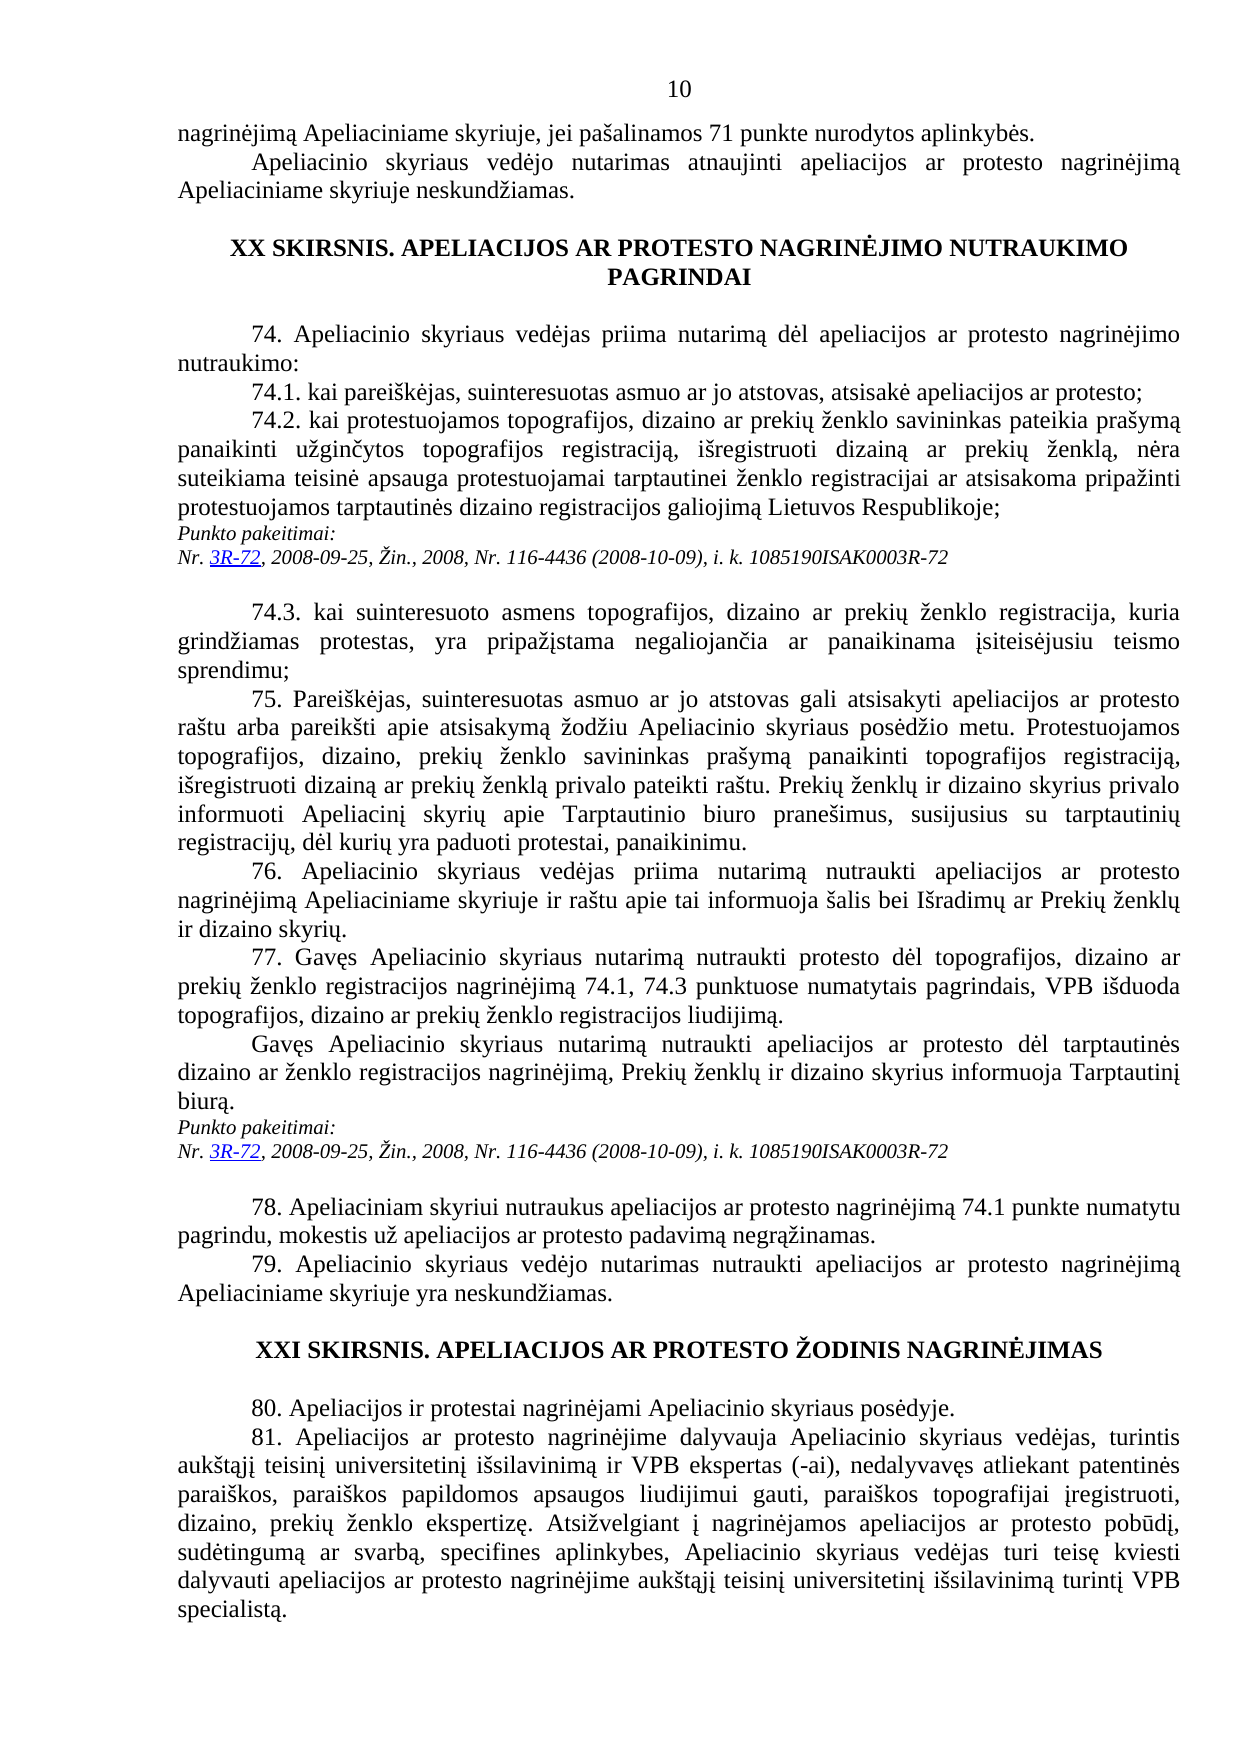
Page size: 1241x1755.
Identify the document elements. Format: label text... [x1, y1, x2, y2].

text Nr. 3R-72, 2008-09-25, Žin., 2008, Nr. 116-4436 (2008-10-09), i. k. 1085190ISAK0003R-72 [177, 545, 1181, 569]
text XXI SKIRSNIS. APELIACIJOS AR PROTESTO ŽODINIS NAGRINĖJIMAS [177, 1336, 1181, 1364]
text 78. Apeliaciniam skyriui nutraukus apeliacijos ar protesto nagrinėjimą 74.1 punkte numatytu pagrindu, mokestis už apeliacijos ar protesto padavimą negrąžinamas. [177, 1192, 1181, 1249]
text nagrinėjimą Apeliaciniame skyriuje, jei pašalinamos 71 punkte nurodytos aplinkybės. [177, 118, 1181, 147]
text 74. Apeliacinio skyriaus vedėjas priima nutarimą dėl apeliacijos ar protesto nagrinėjimo nutraukimo: [177, 319, 1181, 377]
text 74.3. kai suinteresuoto asmens topografijos, dizaino ar prekių ženklo registracija, kuria grindžiamas protestas, yra pripažįstama negaliojančia ar panaikinama įsiteisėjusiu teismo sprendimu; [177, 597, 1181, 684]
text 76. Apeliacinio skyriaus vedėjas priima nutarimą nutraukti apeliacijos ar protesto nagrinėjimą Apeliaciniame skyriuje ir raštu apie tai informuoja šalis bei Išradimų ar Prekių ženklų ir dizaino skyrių. [177, 856, 1181, 942]
text 75. Pareiškėjas, suinteresuotas asmuo ar jo atstovas gali atsisakyti apeliacijos ar protesto raštu arba pareikšti apie atsisakymą žodžiu Apeliacinio skyriaus posėdžio metu. Protestuojamos topografijos, dizaino, prekių ženklo savininkas prašymą panaikinti topografijos registraciją, išregistruoti dizainą ar prekių ženklą privalo pateikti raštu. Prekių ženklų ir dizaino skyrius privalo informuoti Apeliacinį skyrių apie Tarptautinio biuro pranešimus, susijusius su tarptautinių registracijų, dėl kurių yra paduoti protestai, panaikinimu. [177, 684, 1181, 856]
text 80. Apeliacijos ir protestai nagrinėjami Apeliacinio skyriaus posėdyje. [177, 1393, 1181, 1422]
text Punkto pakeitimai: [177, 521, 1181, 545]
text 79. Apeliacinio skyriaus vedėjo nutarimas nutraukti apeliacijos ar protesto nagrinėjimą Apeliaciniame skyriuje yra neskundžiamas. [177, 1249, 1181, 1307]
text Nr. 3R-72, 2008-09-25, Žin., 2008, Nr. 116-4436 (2008-10-09), i. k. 1085190ISAK0003R-72 [177, 1139, 1181, 1163]
text Apeliacinio skyriaus vedėjo nutarimas atnaujinti apeliacijos ar protesto nagrinėjimą Apeliaciniame skyriuje neskundžiamas. [177, 147, 1181, 204]
text 74.2. kai protestuojamos topografijos, dizaino ar prekių ženklo savininkas pateikia prašymą panaikinti užginčytos topografijos registraciją, išregistruoti dizainą ar prekių ženklą, nėra suteikiama teisinė apsauga protestuojamai tarptautinei ženklo registracijai ar atsisakoma pripažinti protestuojamos tarptautinės dizaino registracijos galiojimą Lietuvos Respublikoje; [177, 406, 1181, 521]
text Gavęs Apeliacinio skyriaus nutarimą nutraukti apeliacijos ar protesto dėl tarptautinės dizaino ar ženklo registracijos nagrinėjimą, Prekių ženklų ir dizaino skyrius informuoja Tarptautinį biurą. [177, 1029, 1181, 1115]
text 74.1. kai pareiškėjas, suinteresuotas asmuo ar jo atstovas, atsisakė apeliacijos ar protesto; [177, 377, 1181, 406]
text 77. Gavęs Apeliacinio skyriaus nutarimą nutraukti protesto dėl topografijos, dizaino ar prekių ženklo registracijos nagrinėjimą 74.1, 74.3 punktuose numatytais pagrindais, VPB išduoda topografijos, dizaino ar prekių ženklo registracijos liudijimą. [177, 942, 1181, 1029]
text 81. Apeliacijos ar protesto nagrinėjime dalyvauja Apeliacinio skyriaus vedėjas, turintis aukštąjį teisinį universitetinį išsilavinimą ir VPB ekspertas (-ai), nedalyvavęs atliekant patentinės paraiškos, paraiškos papildomos apsaugos liudijimui gauti, paraiškos topografijai įregistruoti, dizaino, prekių ženklo ekspertizę. Atsižvelgiant į nagrinėjamos apeliacijos ar protesto pobūdį, sudėtingumą ar svarbą, specifines aplinkybes, Apeliacinio skyriaus vedėjas turi teisę kviesti dalyvauti apeliacijos ar protesto nagrinėjime aukštąjį teisinį universitetinį išsilavinimą turintį VPB specialistą. [177, 1422, 1181, 1623]
text Punkto pakeitimai: [177, 1115, 1181, 1139]
text XX SKIRSNIS. APELIACIJOS AR PROTESTO NAGRINĖJIMO NUTRAUKIMO PAGRINDAI [177, 233, 1181, 291]
